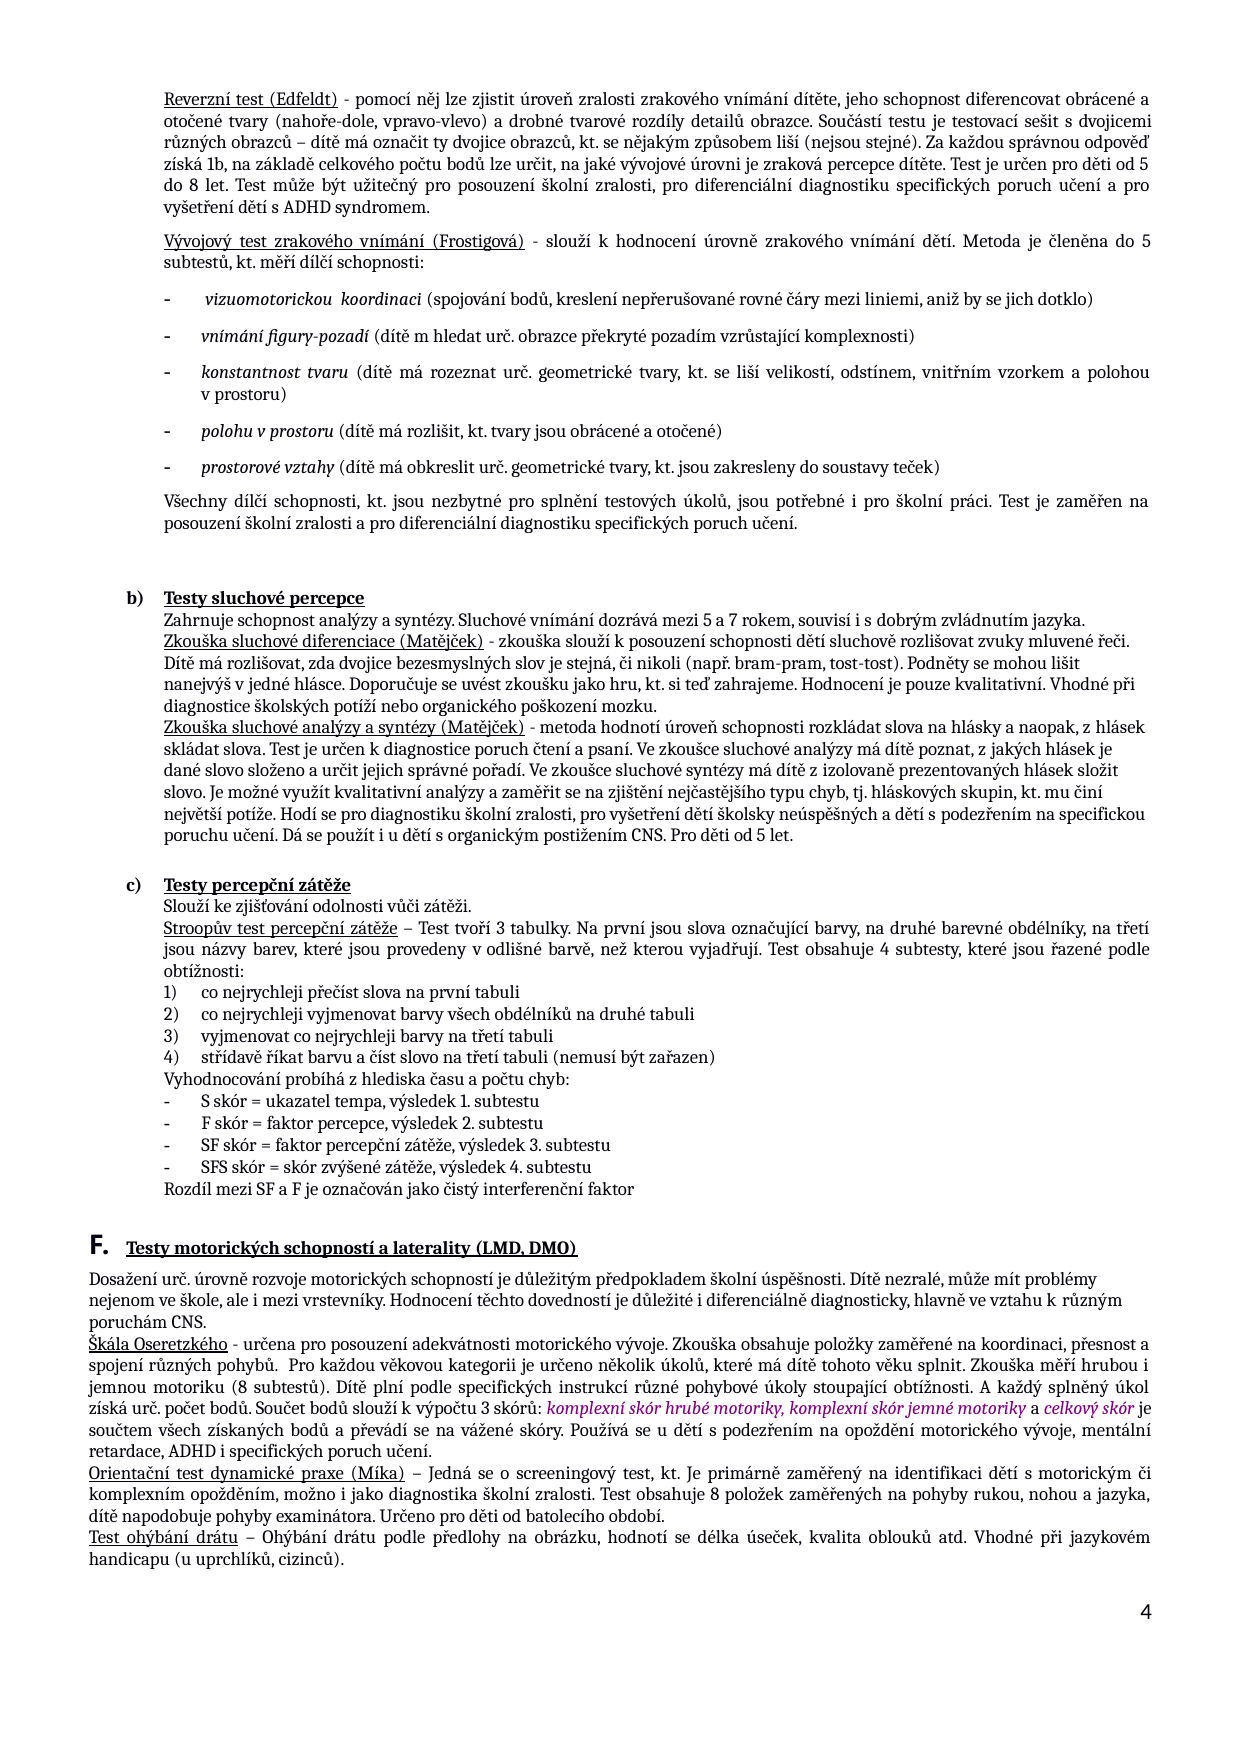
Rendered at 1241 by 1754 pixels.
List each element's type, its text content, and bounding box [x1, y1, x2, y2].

text Rozdíl mezi SF a F je označován jako čistý interferenční faktor [163, 1179, 1152, 1200]
list F skór = faktor percepce, výsledek 2. subtestu [163, 1112, 1152, 1134]
list Slouží ke zjišťování odolnosti vůči zátěži. [163, 896, 1152, 917]
list co nejrychleji vyjmenovat barvy všech obdélníků na druhé tabuli [163, 1004, 1152, 1025]
list polohu v prostoru (dítě má rozlišit, kt. tvary jsou obrácené a otočené) [163, 418, 1152, 442]
list Zkouška sluchové diferenciace (Matějček) - zkouška slouží k posouzení schopnosti dětí sluchově rozlišovat zvuky mluvené řeči. Dítě má rozlišovat, zda dvojice bezesmyslných slov je stejná, či nikoli (např. bram-pram, tost-tost). Podněty se mohou lišit nanejvýš v jedné hlásce. Doporučuje se uvést zkoušku jako hru, kt. si teď zahrajeme. Hodnocení je pouze kvalitativní. Vhodné při diagnostice školských potíží nebo organického poškození mozku. [163, 631, 1152, 717]
list vyjmenovat co nejrychleji barvy na třetí tabuli [163, 1025, 1152, 1047]
list střídavě říkat barvu a číst slovo na třetí tabuli (nemusí být zařazen) [163, 1047, 1152, 1068]
list Testy percepční zátěže [126, 874, 1152, 896]
list vnímání figury-pozadí (dítě m hledat urč. obrazce překryté pozadím vzrůstající komplexnosti) [163, 323, 1152, 347]
text Dosažení urč. úrovně rozvoje motorických schopností je důležitým předpokladem školní úspěšnosti. Dítě nezralé, může mít problémy nejenom ve škole, ale i mezi vrstevníky. Hodnocení těchto dovedností je důležité i diferenciálně diagnosticky, hlavně ve vztahu k různým poruchám CNS. [88, 1268, 1152, 1333]
list Testy sluchové percepce [126, 587, 1152, 609]
text Test ohýbání drátu – Ohýbání drátu podle předlohy na obrázku, hodnotí se délka úseček, kvalita oblouků atd. Vhodné při jazykovém handicapu (u uprchlíků, cizinců). [88, 1527, 1152, 1570]
list vizuomotorickou koordinaci (spojování bodů, kreslení nepřerušované rovné čáry mezi liniemi, aniž by se jich dotklo) [163, 286, 1152, 310]
list prostorové vztahy (dítě má obkreslit urč. geometrické tvary, kt. jsou zakresleny do soustavy teček) [163, 454, 1152, 478]
list S skór = ukazatel tempa, výsledek 1. subtestu [163, 1090, 1152, 1112]
list co nejrychleji přečíst slova na první tabuli [163, 982, 1152, 1004]
list konstantnost tvaru (dítě má rozeznat urč. geometrické tvary, kt. se liší velikostí, odstínem, vnitřním vzorkem a polohou v prostoru) [163, 359, 1152, 405]
text Škála Oseretzkého - určena pro posouzení adekvátnosti motorického vývoje. Zkouška obsahuje položky zaměřené na koordinaci, přesnost a spojení různých pohybů. Pro každou věkovou kategorii je určeno několik úkolů, které má dítě tohoto věku splnit. Zkouška měří hrubou i jemnou motoriku (8 subtestů). Dítě plní podle specifických instrukcí různé pohybové úkoly stoupající obtížnosti. A každý splněný úkol získá urč. počet bodů. Součet bodů slouží k výpočtu 3 skórů: komplexní skór hrubé motoriky, komplexní skór jemné motoriky a celkový skór je součtem všech získaných bodů a převádí se na vážené skóry. Používá se u dětí s podezřením na opoždění motorického vývoje, mentální retardace, ADHD i specifických poruch učení. [88, 1333, 1152, 1462]
list Zahrnuje schopnost analýzy a syntézy. Sluchové vnímání dozrává mezi 5 a 7 rokem, souvisí i s dobrým zvládnutím jazyka. [163, 609, 1152, 631]
list Zkouška sluchové analýzy a syntézy (Matějček) - metoda hodnotí úroveň schopnosti rozkládat slova na hlásky a naopak, z hlásek skládat slova. Test je určen k diagnostice poruch čtení a psaní. Ve zkoušce sluchové analýzy má dítě poznat, z jakých hlásek je dané slovo složeno a určit jejich správné pořadí. Ve zkoušce sluchové syntézy má dítě z izolovaně prezentovaných hlásek složit slovo. Je možné využít kvalitativní analýzy a zaměřit se na zjištění nejčastějšího typu chyb, tj. hláskových skupin, kt. mu činí největší potíže. Hodí se pro diagnostiku školní zralosti, pro vyšetření dětí školsky neúspěšných a dětí s podezřením na specifickou poruchu učení. Dá se použít i u dětí s organickým postižením CNS. Pro děti od 5 let. [163, 717, 1152, 846]
list Stroopův test percepční zátěže – Test tvoří 3 tabulky. Na první jsou slova označující barvy, na druhé barevné obdélníky, na třetí jsou názvy barev, které jsou provedeny v odlišné barvě, než kterou vyjadřují. Test obsahuje 4 subtesty, které jsou řazené podle obtížnosti: [163, 917, 1152, 982]
text Orientační test dynamické praxe (Míka) – Jedná se o screeningový test, kt. Je primárně zaměřený na identifikaci dětí s motorickým či komplexním opožděním, možno i jako diagnostika školní zralosti. Test obsahuje 8 položek zaměřených na pohyby rukou, nohou a jazyka, dítě napodobuje pohyby examinátora. Určeno pro děti od batolecího období. [88, 1462, 1152, 1527]
subtitle Testy motorických schopností a laterality (LMD, DMO) [88, 1225, 1143, 1262]
text Reverzní test (Edfeldt) - pomocí něj lze zjistit úroveň zralosti zrakového vnímání dítěte, jeho schopnost diferencovat obrácené a otočené tvary (nahoře-dole, vpravo-vlevo) a drobné tvarové rozdíly detailů obrazce. Součástí testu je testovací sešit s dvojicemi různých obrazců – dítě má označit ty dvojice obrazců, kt. se nějakým způsobem liší (nejsou stejné). Za každou správnou odpověď získá 1b, na základě celkového počtu bodů lze určit, na jaké vývojové úrovni je zraková percepce dítěte. Test je určen pro děti od 5 do 8 let. Test může být užitečný pro posouzení školní zralosti, pro diferenciální diagnostiku specifických poruch učení a pro vyšetření dětí s ADHD syndromem. [163, 88, 1152, 218]
text Vývojový test zrakového vnímání (Frostigová) - slouží k hodnocení úrovně zrakového vnímání dětí. Metoda je členěna do 5 subtestů, kt. měří dílčí schopnosti: [163, 230, 1152, 273]
text Všechny dílčí schopnosti, kt. jsou nezbytné pro splnění testových úkolů, jsou potřebné i pro školní práci. Test je zaměřen na posouzení školní zralosti a pro diferenciální diagnostiku specifických poruch učení. [163, 491, 1152, 534]
list SF skór = faktor percepční zátěže, výsledek 3. subtestu [163, 1134, 1152, 1156]
list SFS skór = skór zvýšené zátěže, výsledek 4. subtestu [163, 1156, 1152, 1179]
text Vyhodnocování probíhá z hlediska času a počtu chyb: [163, 1068, 1152, 1090]
